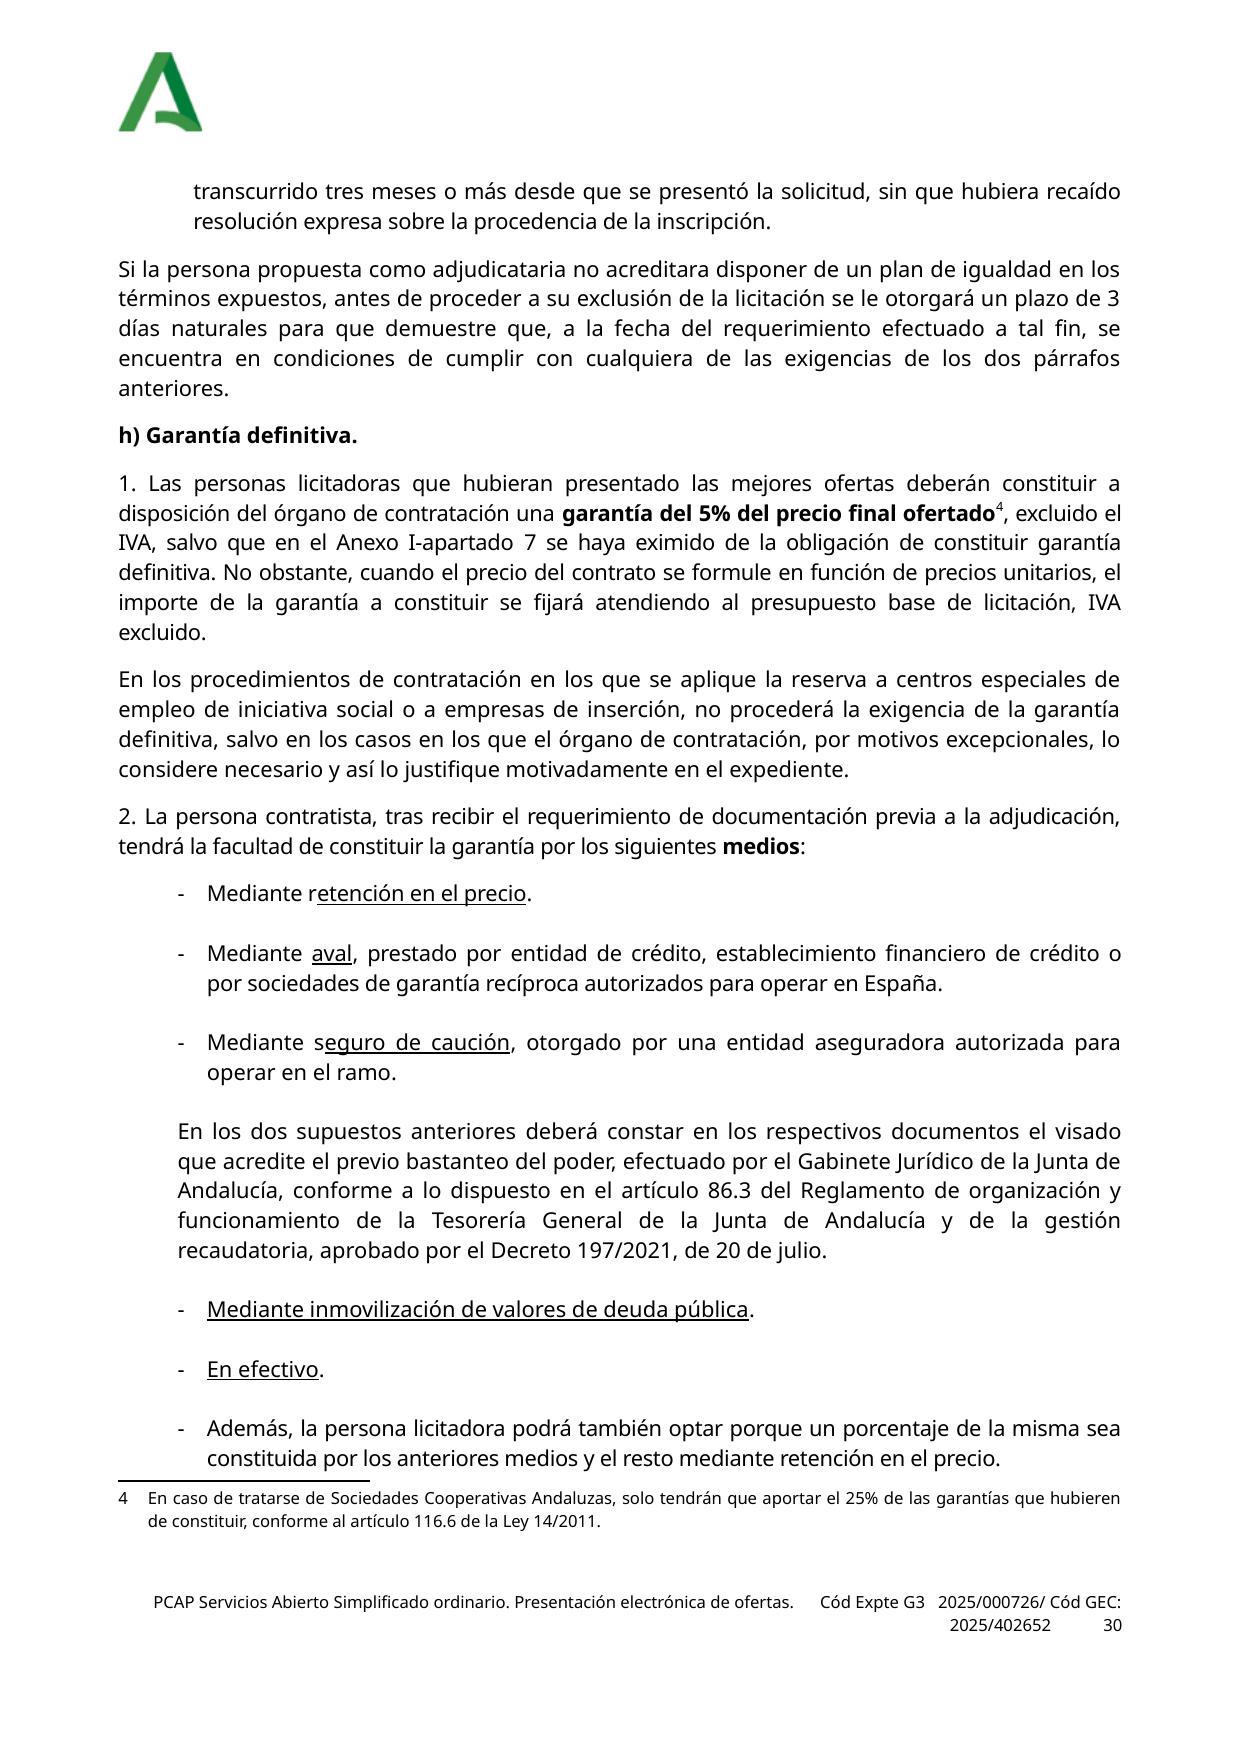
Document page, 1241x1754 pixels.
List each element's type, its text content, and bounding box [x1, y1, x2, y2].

text 1. Las personas licitadoras que hubieran presentado las mejores ofertas deberán constituir a disposición del órgano de contratación una garantía del 5% del precio final ofertado, excluido el IVA, salvo que en el Anexo I-apartado 7 se haya eximido de la obligación de constituir garantía definitiva. No obstante, cuando el precio del contrato se formule en función de precios unitarios, el importe de la garantía a constituir se fijará atendiendo al presupuesto base de licitación, IVA excluido. [118, 468, 1122, 647]
text En los dos supuestos anteriores deberá constar en los respectivos documentos el visado que acredite el previo bastanteo del poder, efectuado por el Gabinete Jurídico de la Junta de Andalucía, conforme a lo dispuesto en el artículo 86.3 del Reglamento de organización y funcionamiento de la Tesorería General de la Junta de Andalucía y de la gestión recaudatoria, aprobado por el Decreto 197/2021, de 20 de julio. [177, 1116, 1122, 1265]
text En los procedimientos de contratación en los que se aplique la reserva a centros especiales de empleo de iniciativa social o a empresas de inserción, no procederá la exigencia de la garantía definitiva, salvo en los casos en los que el órgano de contratación, por motivos excepcionales, lo considere necesario y así lo justifique motivadamente en el expediente. [118, 664, 1122, 783]
text - Mediante seguro de caución, otorgado por una entidad aseguradora autorizada para operar en el ramo. [177, 1027, 1122, 1086]
text - Mediante retención en el precio. [177, 878, 1122, 908]
text - Además, la persona licitadora podrá también optar porque un porcentaje de la misma sea constituida por los anteriores medios y el resto mediante retención en el precio. [177, 1413, 1122, 1472]
list transcurrido tres meses o más desde que se presentó la solicitud, sin que hubiera recaído resolución expresa sobre la procedencia de la inscripción. [156, 176, 1122, 236]
text - Mediante aval, prestado por entidad de crédito, establecimiento financiero de crédito o por sociedades de garantía recíproca autorizados para operar en España. [177, 938, 1122, 997]
text h) Garantía definitiva. [118, 420, 1122, 450]
text - En efectivo. [177, 1353, 1122, 1383]
text 2. La persona contratista, tras recibir el requerimiento de documentación previa a la adjudicación, tendrá la facultad de constituir la garantía por los siguientes medios: [118, 801, 1122, 861]
text Si la persona propuesta como adjudicataria no acreditara disponer de un plan de igualdad en los términos expuestos, antes de proceder a su exclusión de la licitación se le otorgará un plazo de 3 días naturales para que demuestre que, a la fecha del requerimiento efectuado a tal fin, se encuentra en condiciones de cumplir con cualquiera de las exigencias de los dos párrafos anteriores. [118, 254, 1122, 403]
text En caso de tratarse de Sociedades Cooperativas Andaluzas, solo tendrán que aportar el 25% de las garantías que hubieren de constituir, conforme al artículo 116.6 de la Ley 14/2011. [118, 1487, 1122, 1532]
picture [171, 9, 203, 151]
text - Mediante inmovilización de valores de deuda pública. [177, 1294, 1122, 1324]
